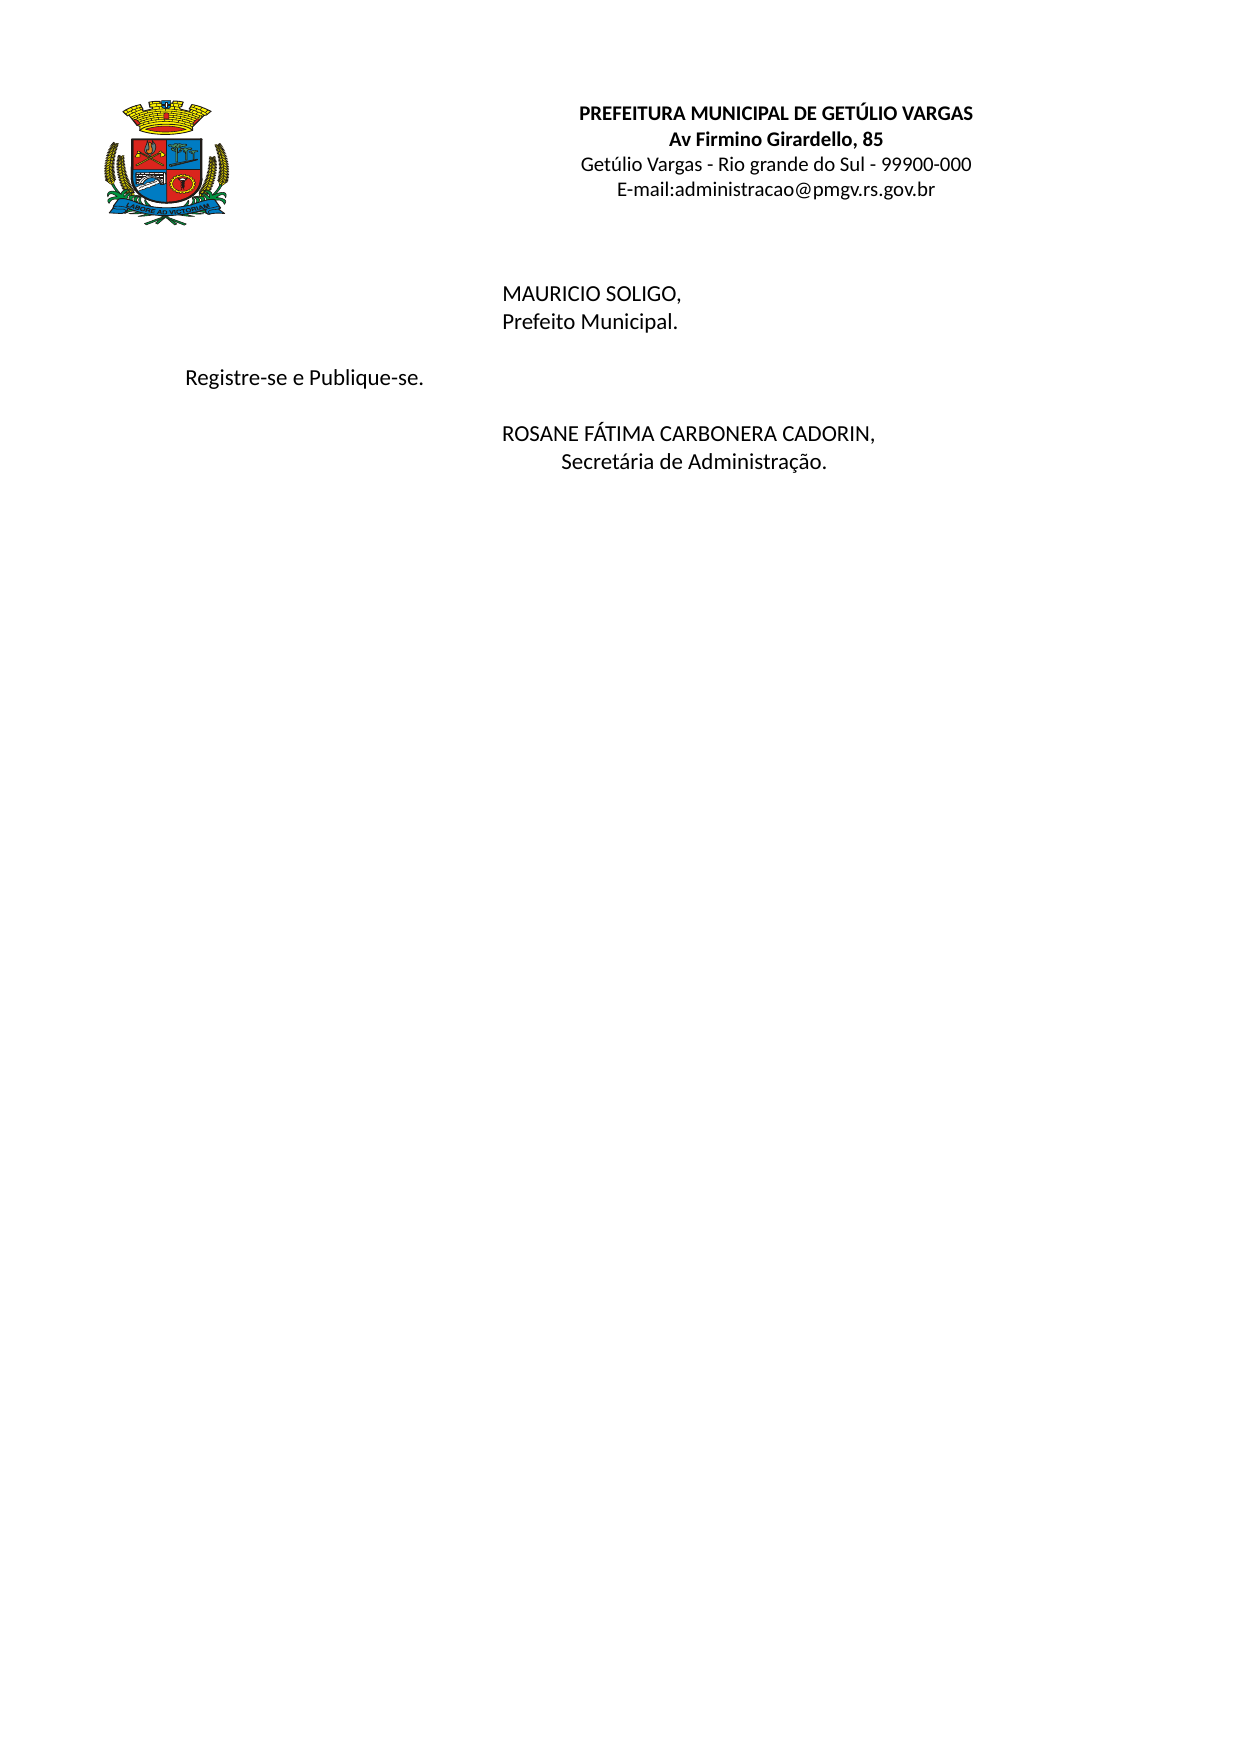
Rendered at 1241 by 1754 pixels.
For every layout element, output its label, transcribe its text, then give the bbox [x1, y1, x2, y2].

text ROSANE FÁTIMA CARBONERA CADORIN, [476, 419, 1122, 447]
text Secretária de Administração. [118, 447, 1146, 475]
text Registre-se e Publique-se. [0, 363, 1122, 391]
text MAURICIO SOLIGO, [119, 279, 1122, 307]
text Prefeito Municipal. [119, 307, 1122, 335]
